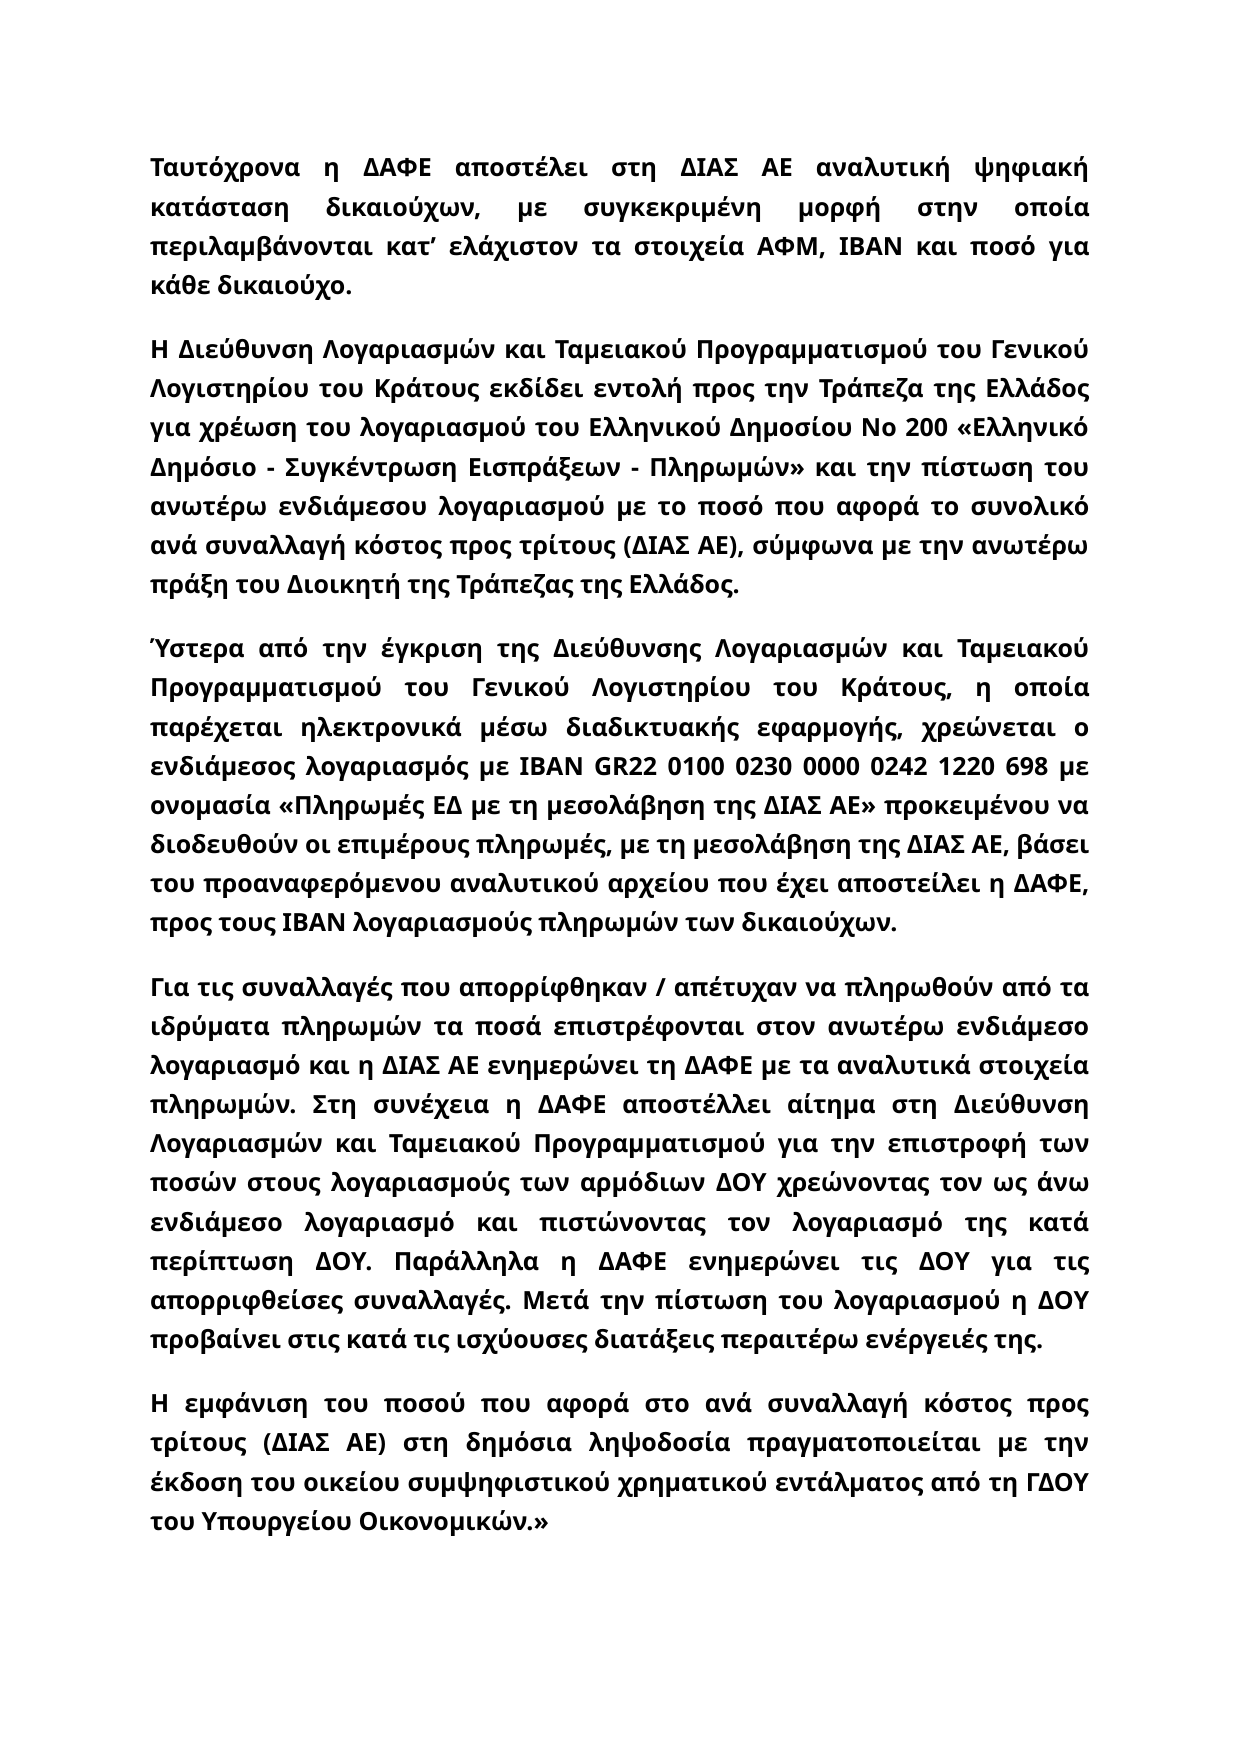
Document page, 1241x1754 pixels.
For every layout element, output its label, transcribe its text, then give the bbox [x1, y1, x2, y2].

text Η εμφάνιση του ποσού που αφορά στο ανά συναλλαγή κόστος προς τρίτους (ΔΙΑΣ ΑΕ) στη δημόσια ληψοδοσία πραγματοποιείται με την έκδοση του οικείου συμψηφιστικού χρηματικού εντάλματος από τη ΓΔΟΥ του Υπουργείου Οικονομικών.» [150, 1386, 1090, 1537]
text Για τις συναλλαγές που απορρίφθηκαν / απέτυχαν να πληρωθούν από τα ιδρύματα πληρωμών τα ποσά επιστρέφονται στον ανωτέρω ενδιάμεσο λογαριασμό και η ΔΙΑΣ ΑΕ ενημερώνει τη ΔΑΦΕ με τα αναλυτικά στοιχεία πληρωμών. Στη συνέχεια η ΔΑΦΕ αποστέλλει αίτημα στη Διεύθυνση Λογαριασμών και Ταμειακού Προγραμματισμού για την επιστροφή των ποσών στους λογαριασμούς των αρμόδιων ΔΟΥ χρεώνοντας τον ως άνω ενδιάμεσο λογαριασμό και πιστώνοντας τον λογαριασμό της κατά περίπτωση ΔΟΥ. Παράλληλα η ΔΑΦΕ ενημερώνει τις ΔΟΥ για τις απορριφθείσες συναλλαγές. Μετά την πίστωση του λογαριασμού η ΔΟΥ προβαίνει στις κατά τις ισχύουσες διατάξεις περαιτέρω ενέργειές της. [150, 969, 1090, 1356]
text Ταυτόχρονα η ΔΑΦΕ αποστέλει στη ΔΙΑΣ ΑΕ αναλυτική ψηφιακή κατάσταση δικαιούχων, με συγκεκριμένη μορφή στην οποία περιλαμβάνονται κατ’ ελάχιστον τα στοιχεία ΑΦΜ, ΙΒΑΝ και ποσό για κάθε δικαιούχο. [150, 150, 1090, 302]
text Ύστερα από την έγκριση της Διεύθυνσης Λογαριασμών και Ταμειακού Προγραμματισμού του Γενικού Λογιστηρίου του Κράτους, η οποία παρέχεται ηλεκτρονικά μέσω διαδικτυακής εφαρμογής, χρεώνεται ο ενδιάμεσος λογαριασμός με ΙΒΑΝ GR22 0100 0230 0000 0242 1220 698 με ονομασία «Πληρωμές ΕΔ με τη μεσολάβηση της ΔΙΑΣ ΑΕ» προκειμένου να διοδευθούν οι επιμέρους πληρωμές, με τη μεσολάβηση της ΔΙΑΣ ΑΕ, βάσει του προαναφερόμενου αναλυτικού αρχείου που έχει αποστείλει η ΔΑΦΕ, προς τους ΙΒΑΝ λογαριασμούς πληρωμών των δικαιούχων. [150, 631, 1090, 939]
text Η Διεύθυνση Λογαριασμών και Ταμειακού Προγραμματισμού του Γενικού Λογιστηρίου του Κράτους εκδίδει εντολή προς την Τράπεζα της Ελλάδος για χρέωση του λογαριασμού του Ελληνικού Δημοσίου Νο 200 «Ελληνικό Δημόσιο - Συγκέντρωση Εισπράξεων - Πληρωμών» και την πίστωση του ανωτέρω ενδιάμεσου λογαριασμού με το ποσό που αφορά το συνολικό ανά συναλλαγή κόστος προς τρίτους (ΔΙΑΣ ΑΕ), σύμφωνα με την ανωτέρω πράξη του Διοικητή της Τράπεζας της Ελλάδος. [150, 332, 1090, 601]
